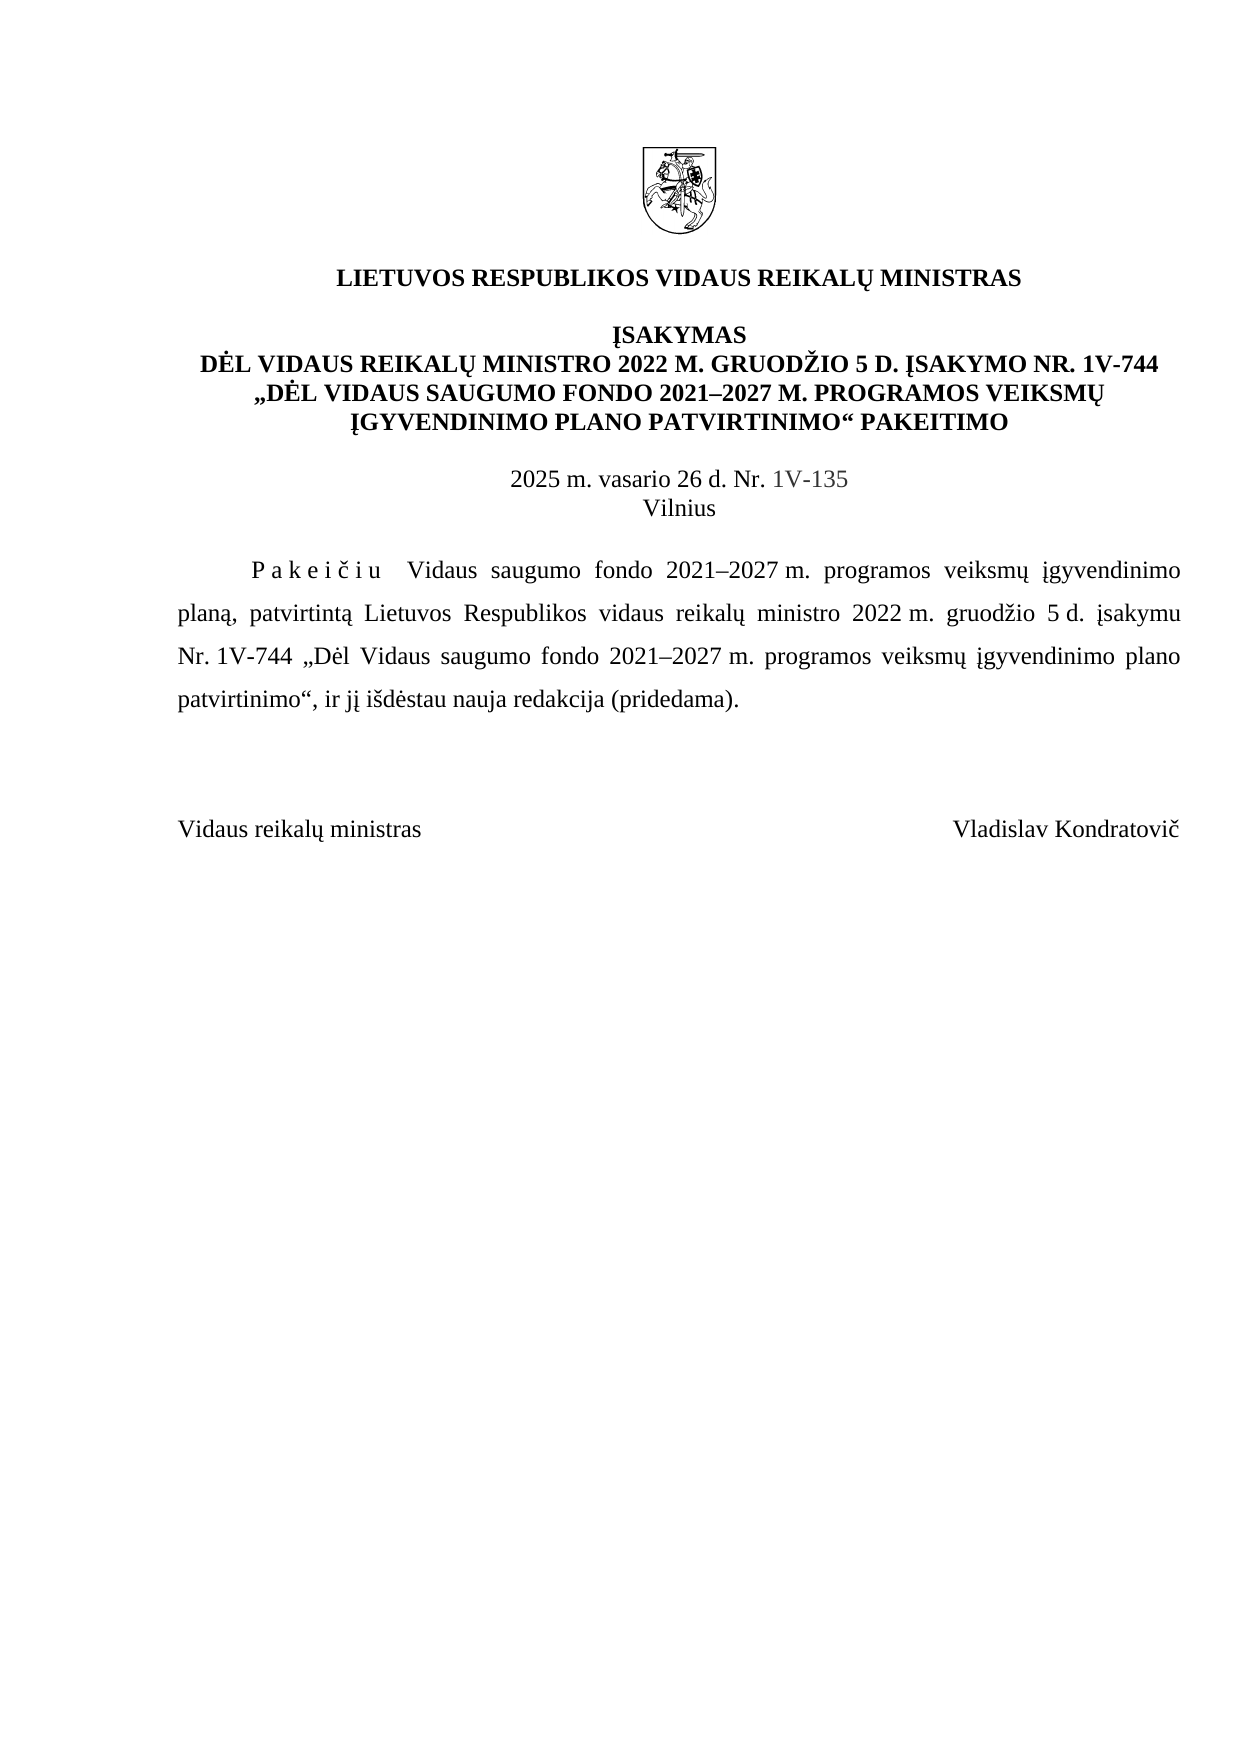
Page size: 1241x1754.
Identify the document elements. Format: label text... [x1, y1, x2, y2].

text DĖL VIDAUS REIKALŲ MINISTRO 2022 M. GRUODŽIO 5 D. ĮSAKYMO NR. 1V-744 „DĖL VIDAUS SAUGUMO FONDO 2021–2027 M. PROGRAMOS VEIKSMŲ ĮGYVENDINIMO PLANO PATVIRTINIMO“ PAKEITIMO [177, 349, 1181, 436]
text Vidaus reikalų ministras Vladislav Kondratovič [177, 814, 1181, 842]
text LIETUVOS RESPUBLIKOS VIDAUS REIKALŲ MINISTRAS [177, 263, 1181, 292]
text 2025 m. vasario 26 d. Nr. 1V-135 [177, 464, 1181, 493]
text Vilnius [177, 493, 1181, 522]
text Pakeičiu Vidaus saugumo fondo 2021–2027 m. programos veiksmų įgyvendinimo planą, patvirtintą Lietuvos Respublikos vidaus reikalų ministro 2022 m. gruodžio 5 d. įsakymu Nr. 1V-744 „Dėl Vidaus saugumo fondo 2021–2027 m. programos veiksmų įgyvendinimo plano patvirtinimo“, ir jį išdėstau nauja redakcija (pridedama). [177, 555, 1181, 713]
text ĮSAKYMAS [177, 321, 1181, 349]
